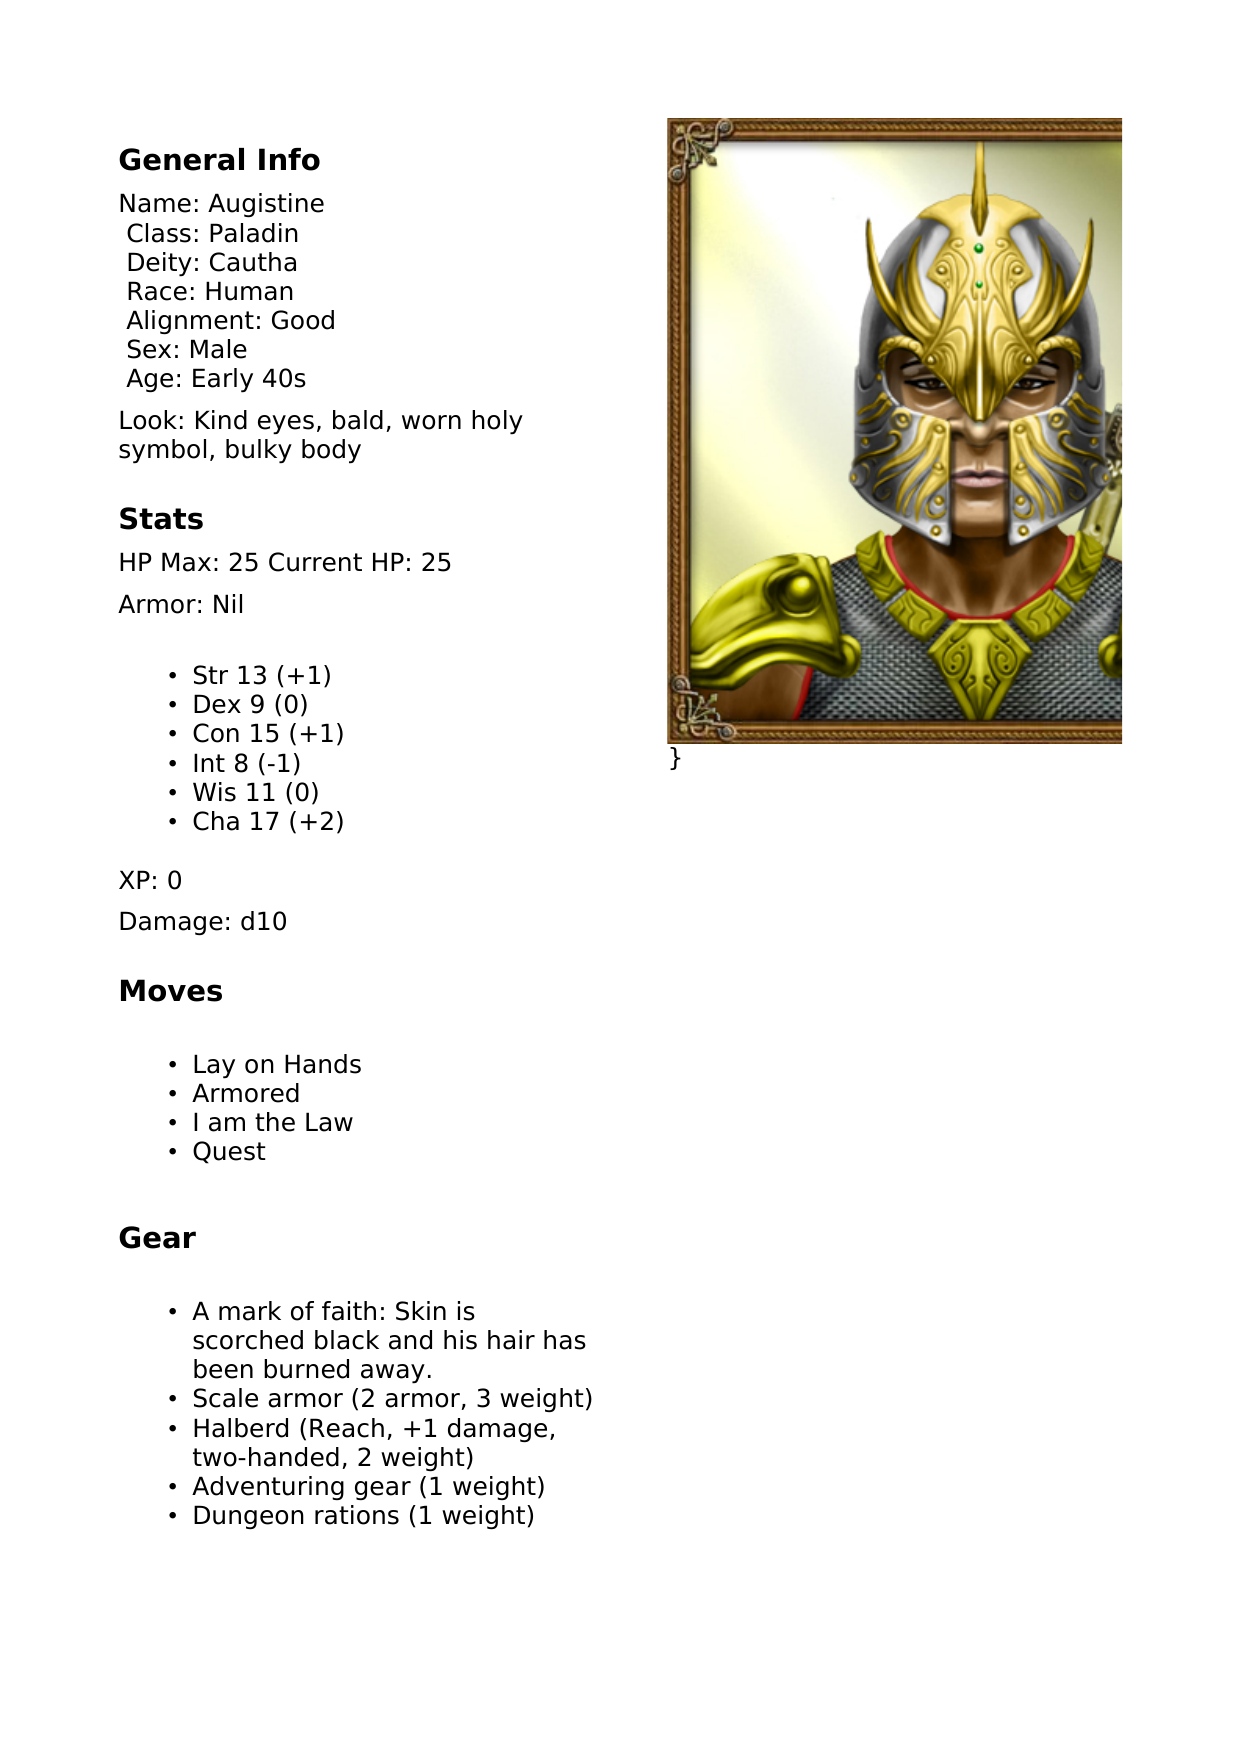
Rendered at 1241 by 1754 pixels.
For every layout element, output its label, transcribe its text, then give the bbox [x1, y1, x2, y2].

picture [667, 118, 1123, 744]
table_header } [620, 118, 1122, 1560]
table_header General Info Name: Augistine Class: Paladin Deity: Cautha Race: Human Alignment: Good Sex: Male Age: Early 40s Look: Kind eyes, bald, worn holy symbol, bulky body Stats HP Max: 25 Current HP: 25 Armor: Nil Str 13 (+1) Dex 9 (0) Con 15 (+1) Int 8 (-1) Wis 11 (0) Cha 17 (+2) XP: 0 Damage: d10 Moves Lay on Hands Armored I am the Law Quest Gear A mark of faith: Skin is scorched black and his hair has been burned away. Scale armor (2 armor, 3 weight) Halberd (Reach, +1 damage, two-handed, 2 weight) Adventuring gear (1 weight) Dungeon rations (1 weight) [118, 118, 620, 1560]
